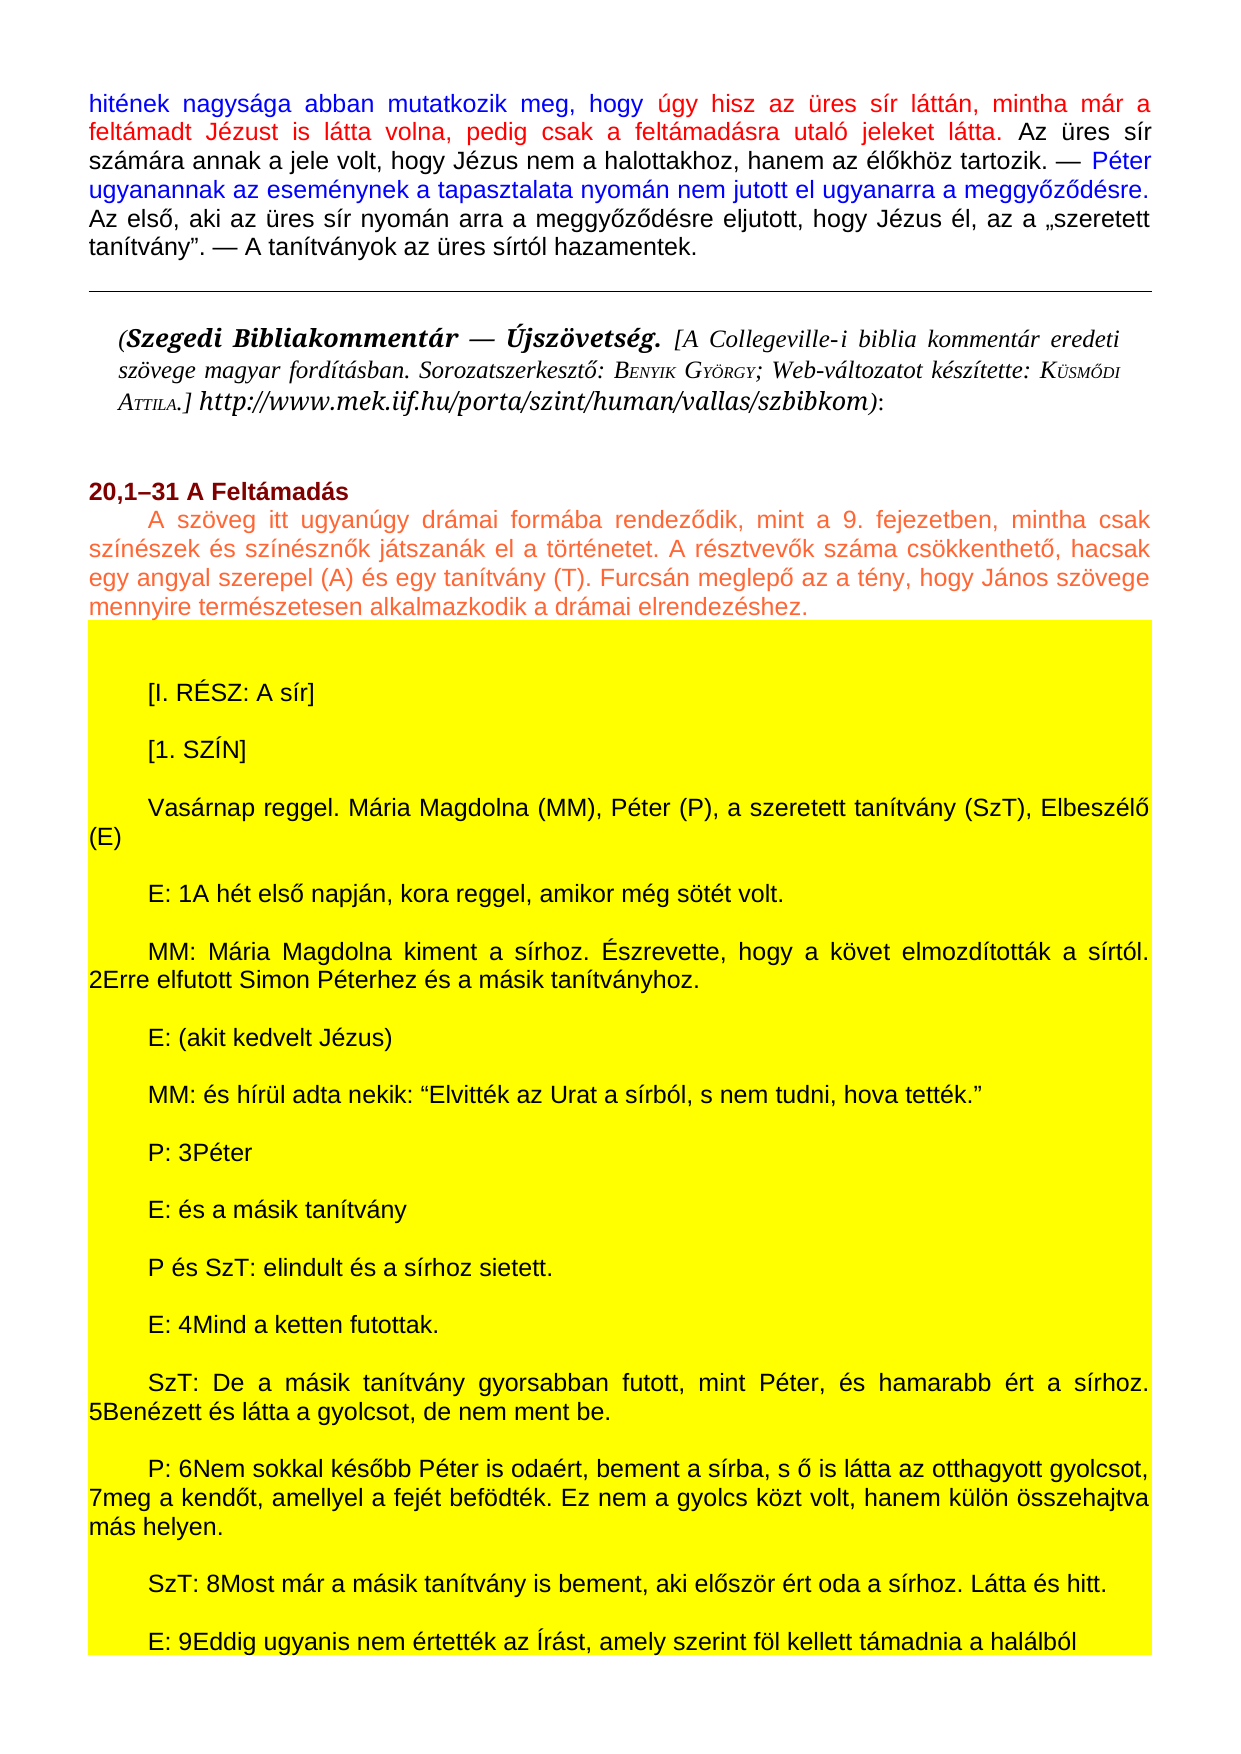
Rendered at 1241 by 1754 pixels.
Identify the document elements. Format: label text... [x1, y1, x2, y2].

text P: 3Péter [88, 1138, 1152, 1167]
text [1. SZÍN] [88, 735, 1152, 764]
text Vasárnap reggel. Mária Magdolna (MM), Péter (P), a szeretett tanítvány (SzT), Elbeszélő (E) [88, 793, 1152, 850]
text A szöveg itt ugyanúgy drámai formába rendeződik, mint a 9. fejezetben, mintha csak színészek és színésznők játszanák el a történetet. A résztvevők száma csökkenthető, hacsak egy angyal szerepel (A) és egy tanítvány (T). Furcsán meglepő az a tény, hogy János szövege mennyire természetesen alkalmazkodik a drámai elrendezéshez. [88, 505, 1152, 620]
text E: (akit kedvelt Jézus) [88, 1023, 1152, 1052]
text hitének nagysága abban mutatkozik meg, hogy úgy hisz az üres sír láttán, mintha már a feltámadt Jézust is látta volna, pedig csak a feltámadásra utaló jeleket látta. Az üres sír számára annak a jele volt, hogy Jézus nem a halottakhoz, hanem az élőkhöz tartozik. — Péter ugyanannak az eseménynek a tapasztalata nyomán nem jutott el ugyanarra a meggyőződésre. Az első, aki az üres sír nyomán arra a meggyőződésre eljutott, hogy Jézus él, az a „szeretett tanítvány”. — A tanítványok az üres sírtól hazamentek. [88, 88, 1152, 261]
text E: 4Mind a ketten futottak. [88, 1310, 1152, 1339]
text E: és a másik tanítvány [88, 1195, 1152, 1224]
text MM: és hírül adta nekik: “Elvitték az Urat a sírból, s nem tudni, hova tették.” [88, 1080, 1152, 1109]
text MM: Mária Magdolna kiment a sírhoz. Észrevette, hogy a követ elmozdították a sírtól. 2Erre elfutott Simon Péterhez és a másik tanítványhoz. [88, 937, 1152, 994]
text E: 1A hét első napján, kora reggel, amikor még sötét volt. [88, 879, 1152, 908]
text P: 6Nem sokkal később Péter is odaért, bement a sírba, s ő is látta az otthagyott gyolcsot, 7meg a kendőt, amellyel a fejét befödték. Ez nem a gyolcs közt volt, hanem külön összehajtva más helyen. [88, 1454, 1152, 1540]
text (Szegedi Bibliakommentár ― Újszövetség. [A Collegeville‑i biblia kommentár eredeti szövege magyar fordításban. Sorozatszerkesztő: Benyik György; Web-változatot készítette: Küsmődi Attila.] http://www.mek.iif.hu/porta/szint/human/vallas/szbibkom): [88, 292, 1152, 447]
text SzT: De a másik tanítvány gyorsabban futott, mint Péter, és hamarabb ért a sírhoz. 5Benézett és látta a gyolcsot, de nem ment be. [88, 1368, 1152, 1425]
text SzT: 8Most már a másik tanítvány is bement, aki először ért oda a sírhoz. Látta és hitt. [88, 1569, 1152, 1598]
text 20,1–31 A Feltámadás [88, 477, 1152, 505]
text P és SzT: elindult és a sírhoz sietett. [88, 1253, 1152, 1282]
text [I. RÉSZ: A sír] [88, 678, 1152, 707]
text E: 9Eddig ugyanis nem értették az Írást, amely szerint föl kellett támadnia a halálból [88, 1627, 1152, 1655]
